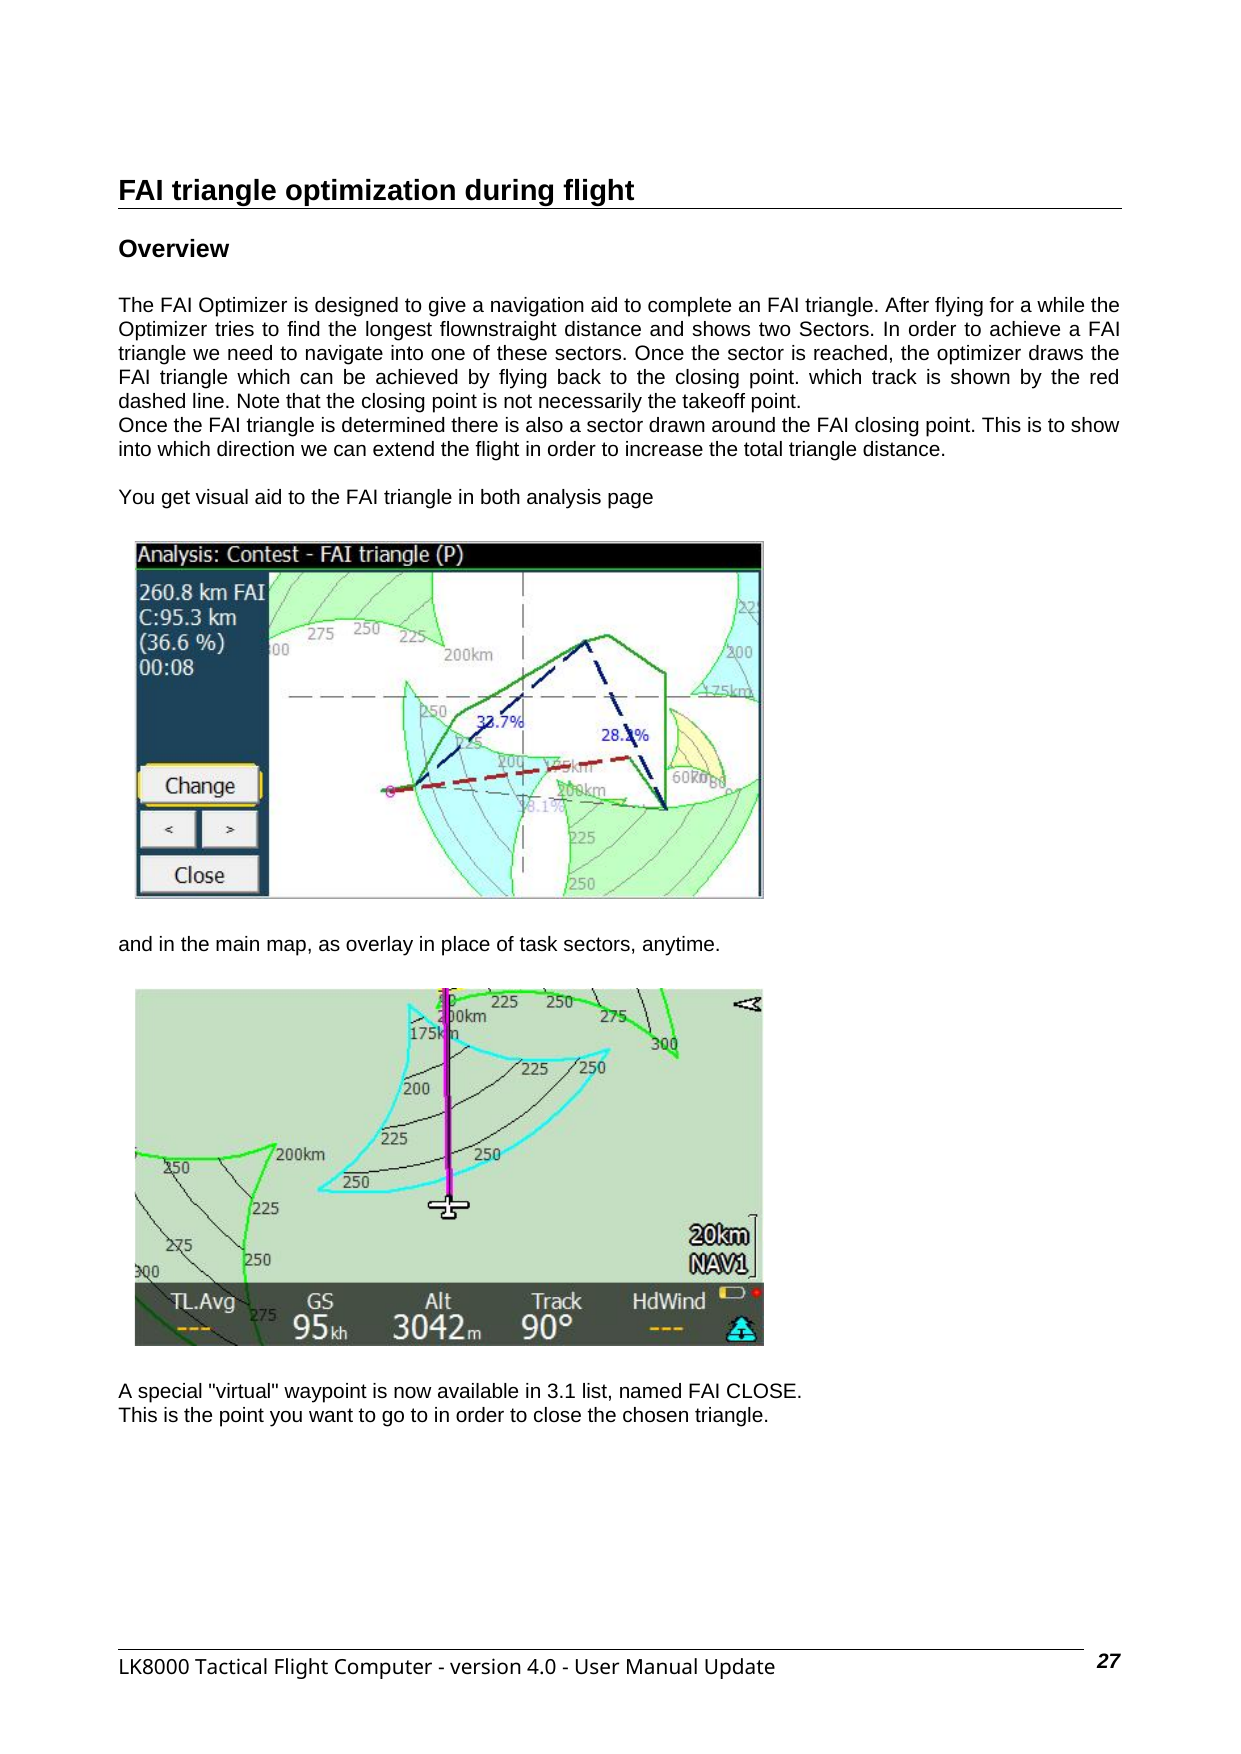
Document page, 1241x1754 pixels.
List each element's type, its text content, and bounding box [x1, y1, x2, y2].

picture [134, 541, 764, 899]
text Once the FAI triangle is determined there is also a sector drawn around the FAI closing point. This is to show into which direction we can extend the flight in order to increase the total triangle distance. [118, 413, 1122, 461]
text and in the main map, as overlay in place of task sectors, anytime. [118, 932, 1122, 956]
picture [134, 988, 764, 1346]
subtitle Overview [118, 234, 1122, 263]
text This is the point you want to go to in order to close the chosen triangle. [118, 1403, 1122, 1427]
text The FAI Optimizer is designed to give a navigation aid to complete an FAI triangle. After flying for a while the Optimizer tries to find the longest flownstraight distance and shows two Sectors. In order to achieve a FAI triangle we need to navigate into one of these sectors. Once the sector is reached, the optimizer draws the FAI triangle which can be achieved by flying back to the closing point. which track is shown by the red dashed line. Note that the closing point is not necessarily the takeoff point. [118, 293, 1122, 413]
subtitle FAI triangle optimization during flight [118, 173, 1122, 208]
text You get visual aid to the FAI triangle in both analysis page [118, 485, 1122, 509]
text A special "virtual" waypoint is now available in 3.1 list, named FAI CLOSE. [118, 1379, 1122, 1403]
